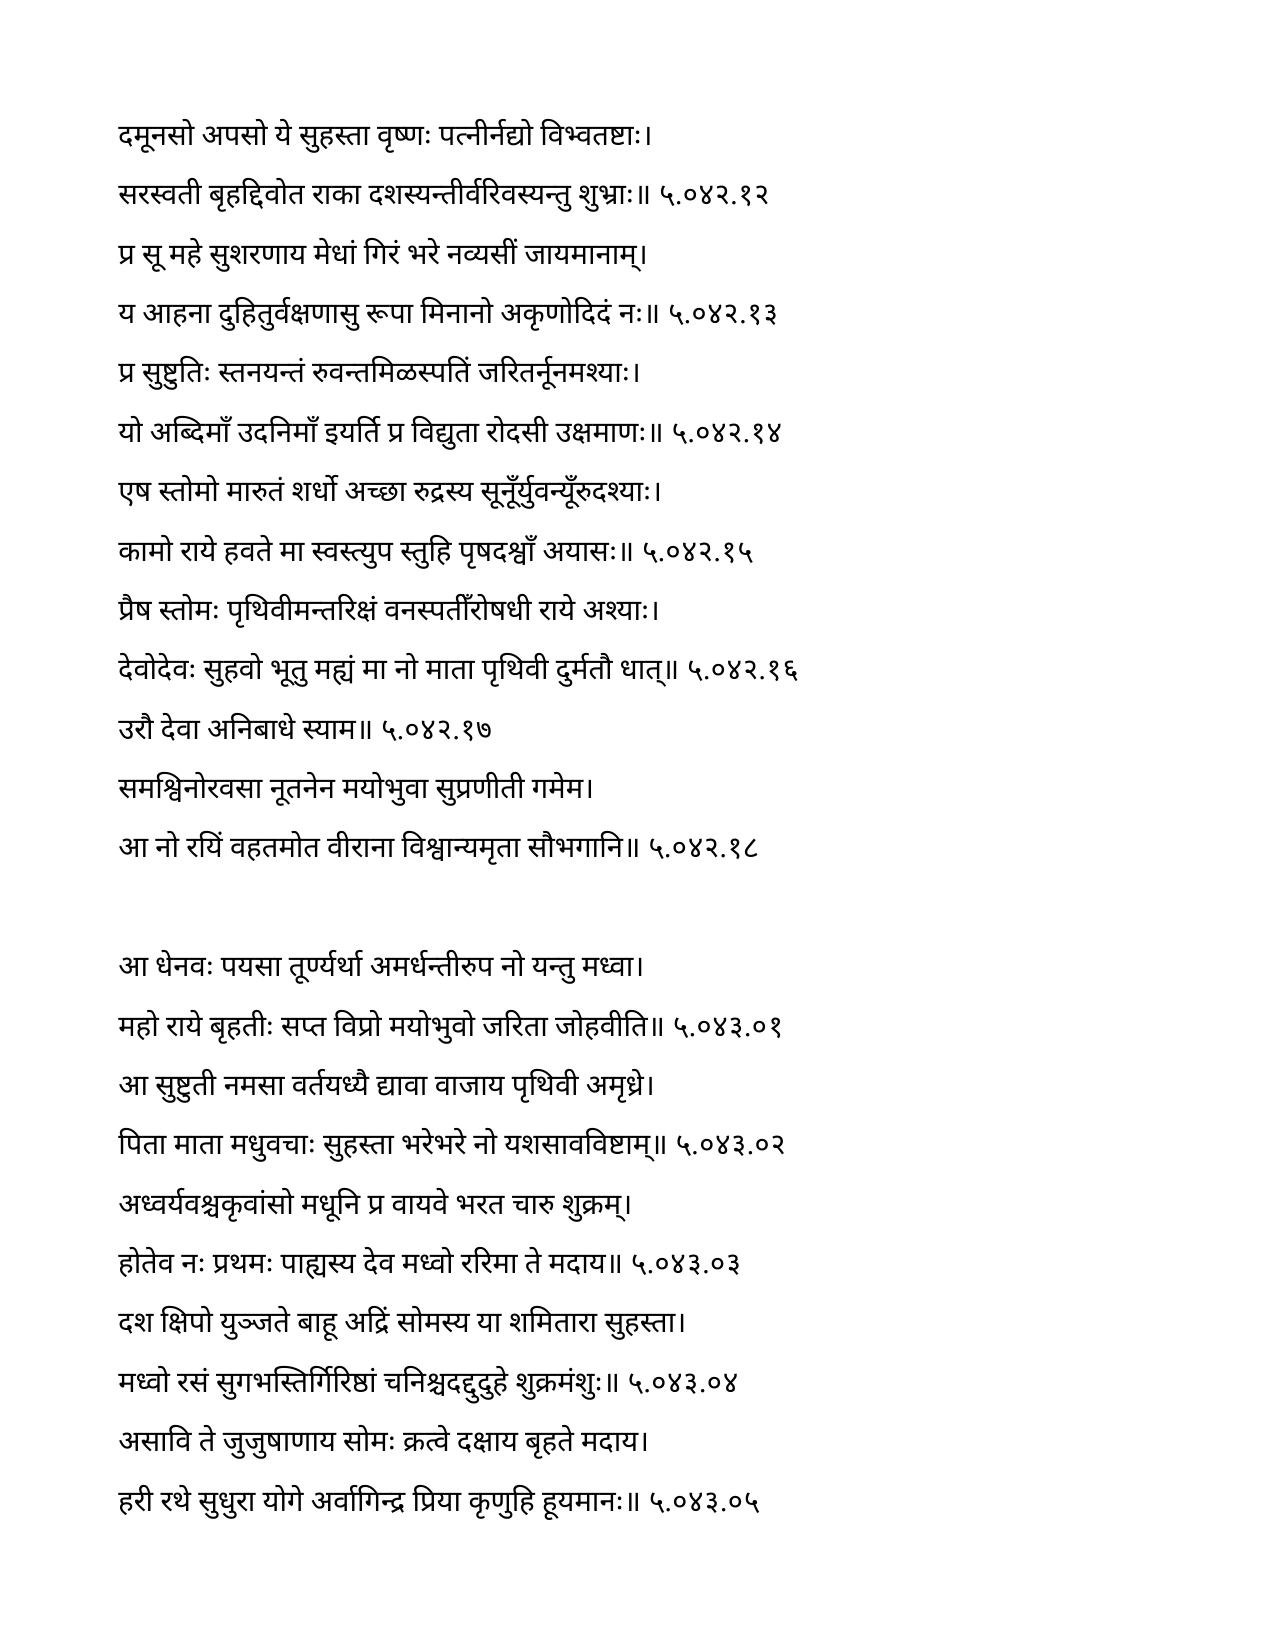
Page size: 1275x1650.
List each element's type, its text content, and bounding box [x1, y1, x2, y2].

text य आहना दुहितुर्वक्षणासु रूपा मिनानो अकृणोदिदं नः॥ ५.०४२.१३ [118, 296, 1157, 330]
text प्र सुष्टुतिः स्तनयन्तं रुवन्तमिळस्पतिं जरितर्नूनमश्याः। [547, 356, 1157, 389]
text उरौ देवा अनिबाधे स्याम॥ ५.०४२.१७ [118, 712, 1157, 745]
text सरस्वती बृहद्दिवोत राका दशस्यन्तीर्वरिवस्यन्तु शुभ्राः॥ ५.०४२.१२ [118, 177, 1157, 211]
text यो अब्दिमाँ उदनिमाँ इयर्ति प्र विद्युता रोदसी उक्षमाणः॥ ५.०४२.१४ [118, 415, 1157, 448]
text आ नो रयिं वहतमोत वीराना विश्वान्यमृता सौभगानि॥ ५.०४२.१८ [118, 831, 1157, 864]
text दश क्षिपो युञ्जते बाहू अद्रिं सोमस्य या शमितारा सुहस्ता। [234, 1306, 1157, 1339]
text हरी रथे सुधुरा योगे अर्वागिन्द्र प्रिया कृणुहि हूयमानः॥ ५.०४३.०५ [118, 1484, 1157, 1517]
text महो राये बृहतीः सप्त विप्रो मयोभुवो जरिता जोहवीति॥ ५.०४३.०१ [118, 1009, 1157, 1042]
text मध्वो रसं सुगभस्तिर्गिरिष्ठां चनिश्चदद्दुदुहे शुक्रमंशुः॥ ५.०४३.०४ [118, 1365, 1157, 1398]
text होतेव नः प्रथमः पाह्यस्य देव मध्वो ररिमा ते मदाय॥ ५.०४३.०३ [118, 1246, 1157, 1280]
text असावि ते जुजुषाणाय सोमः क्रत्वे दक्षाय बृहते मदाय। [118, 1424, 1157, 1458]
text प्र सुष्टुतिः स्तनयन्तं रुवन्तमिळस्पतिं जरितर्नूनमश्याः। [166, 356, 546, 389]
text दमूनसो अपसो ये सुहस्ता वृष्णः पत्नीर्नद्यो विभ्वतष्टाः। [118, 118, 1157, 152]
text प्र सू महे सुशरणाय मेधां गिरं भरे नव्यसीं जायमानाम्। [118, 237, 1157, 270]
text अध्वर्यवश्चकृवांसो मधूनि प्र वायवे भरत चारु शुक्रम्। [118, 1187, 1157, 1220]
text एष स्तोमो मारुतं शर्धो अच्छा रुद्रस्य सूनूँर्युवन्यूँरुदश्याः। [118, 474, 1157, 508]
text देवोदेवः सुहवो भूतु मह्यं मा नो माता पृथिवी दुर्मतौ धात्॥ ५.०४२.१६ [118, 652, 1157, 686]
text प्र सुष्टुतिः स्तनयन्तं रुवन्तमिळस्पतिं जरितर्नूनमश्याः। [118, 356, 182, 389]
text दश क्षिपो युञ्जते बाहू अद्रिं सोमस्य या शमितारा सुहस्ता। [118, 1306, 285, 1339]
text समश्विनोरवसा नूतनेन मयोभुवा सुप्रणीती गमेम। [118, 771, 1157, 805]
text आ सुष्टुती नमसा वर्तयध्यै द्यावा वाजाय पृथिवी अमृध्रे। [118, 1068, 1157, 1102]
text कामो राये हवते मा स्वस्त्युप स्तुहि पृषदश्वाँ अयासः॥ ५.०४२.१५ [118, 534, 1157, 567]
text पिता माता मधुवचाः सुहस्ता भरेभरे नो यशसावविष्टाम्॥ ५.०४३.०२ [118, 1127, 1157, 1161]
text आ धेनवः पयसा तूर्ण्यर्था अमर्धन्तीरुप नो यन्तु मध्वा। [118, 949, 1157, 983]
text प्रैष स्तोमः पृथिवीमन्तरिक्षं वनस्पतीँरोषधी राये अश्याः। [118, 593, 1157, 627]
